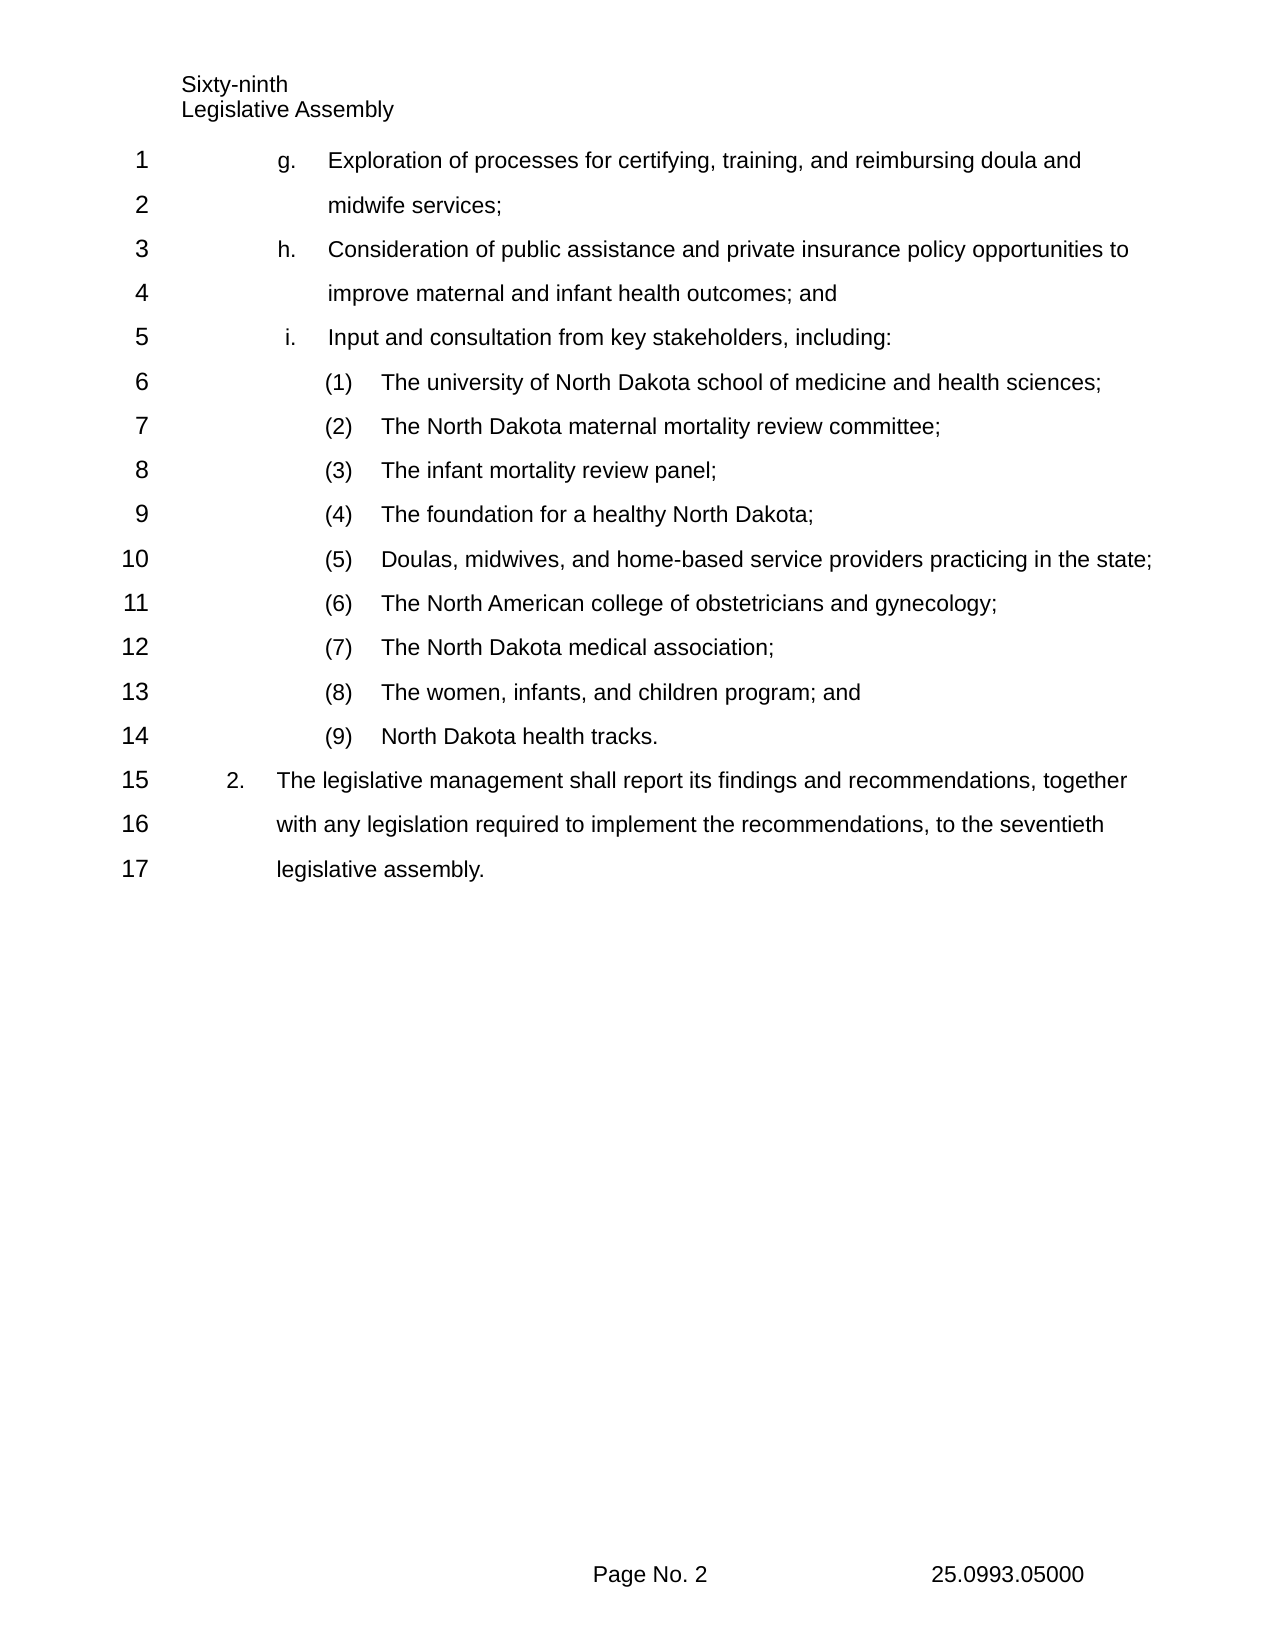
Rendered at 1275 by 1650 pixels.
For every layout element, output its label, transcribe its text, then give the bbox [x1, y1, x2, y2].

text (7) The North Dakota medical association; [181, 620, 1154, 664]
text g. Exploration of processes for certifying, training, and reimbursing doula and midwife services; [181, 133, 1154, 222]
text (5) Doulas, midwives, and home-based service providers practicing in the state; [181, 532, 1154, 576]
text h. Consideration of public assistance and private insurance policy opportunities to improve maternal and infant health outcomes; and [181, 222, 1154, 310]
text (1) The university of North Dakota school of medicine and health sciences; [181, 355, 1154, 399]
text 2. The legislative management shall report its findings and recommendations, together with any legislation required to implement the recommendations, to the seventieth legislative assembly. [181, 753, 1154, 886]
text (6) The North American college of obstetricians and gynecology; [181, 576, 1154, 620]
text i. Input and consultation from key stakeholders, including: [181, 310, 1154, 355]
text (4) The foundation for a healthy North Dakota; [181, 487, 1154, 532]
text (8) The women, infants, and children program; and [181, 664, 1154, 709]
text (9) North Dakota health tracks. [181, 709, 1154, 753]
text (2) The North Dakota maternal mortality review committee; [181, 399, 1154, 443]
text (3) The infant mortality review panel; [181, 443, 1154, 487]
